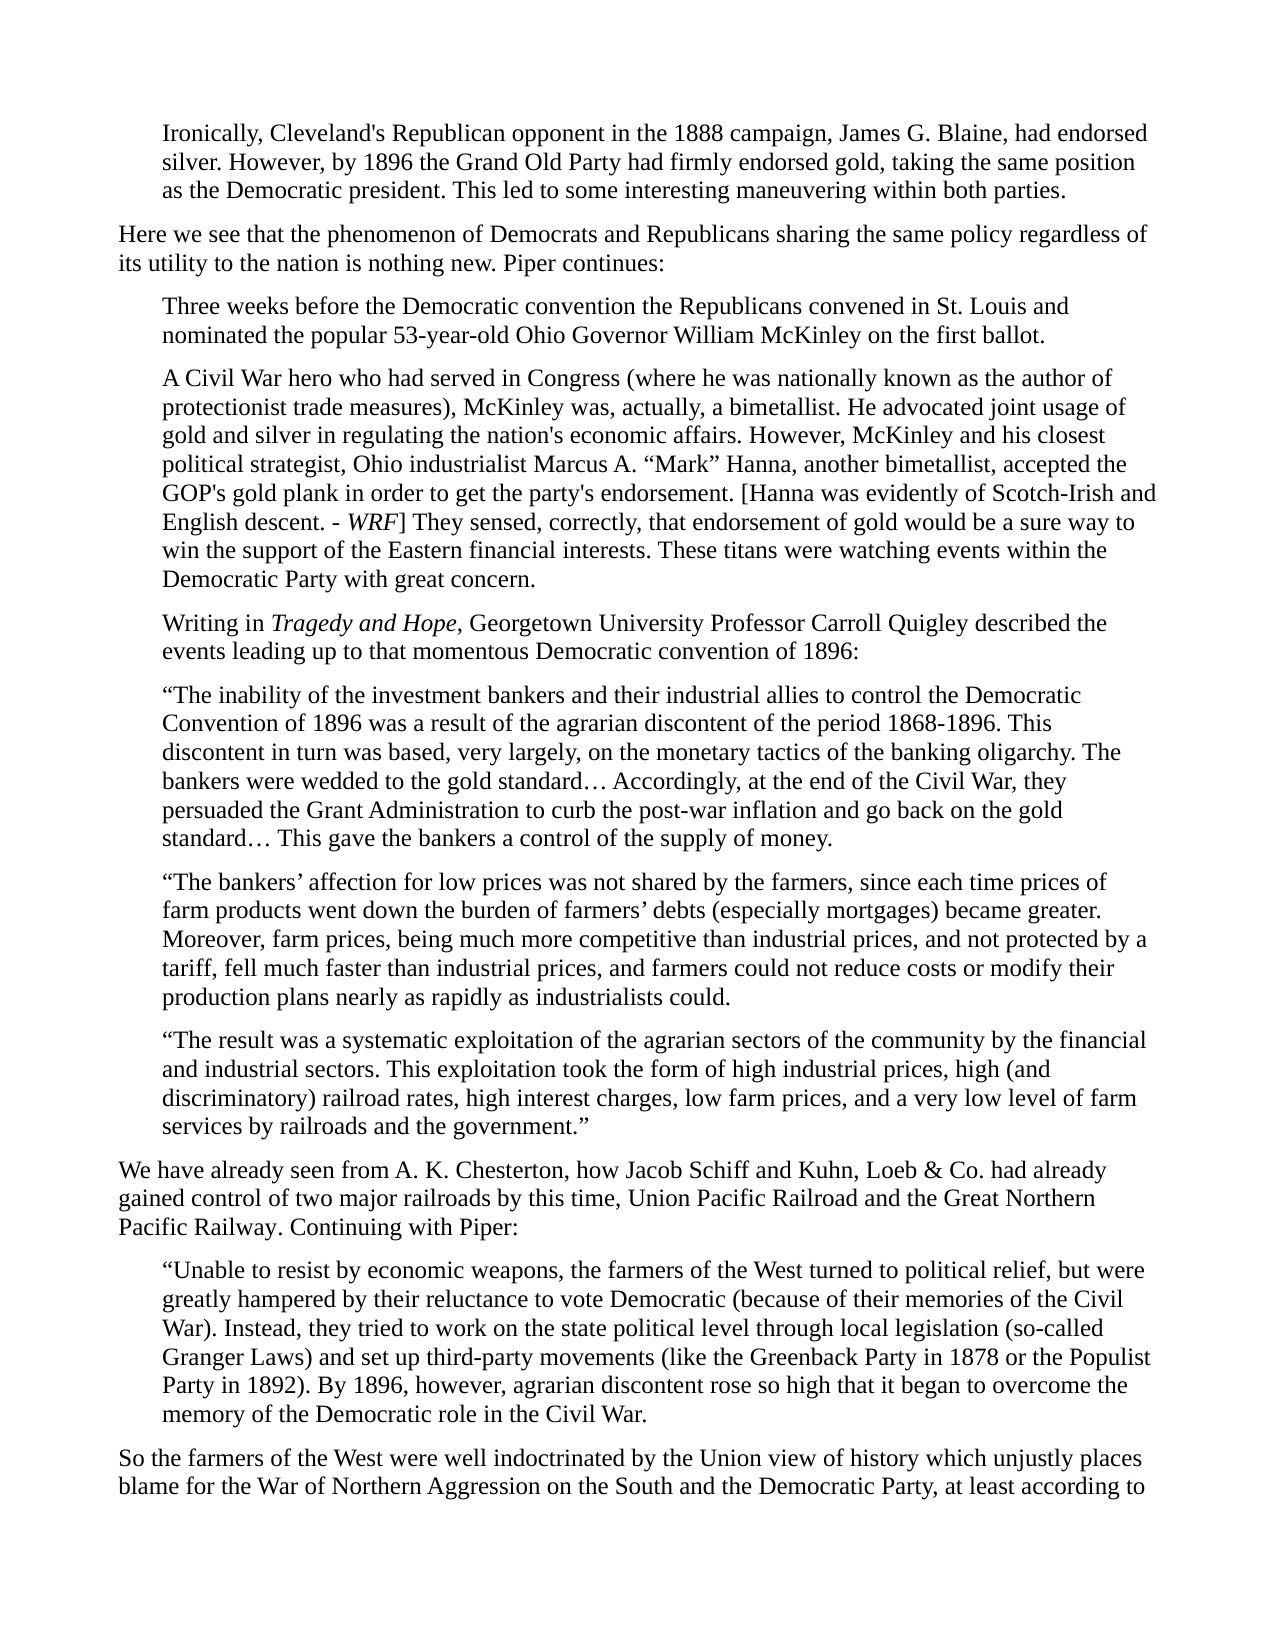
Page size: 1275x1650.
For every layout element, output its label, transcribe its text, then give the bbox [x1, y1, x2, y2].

text “Unable to resist by economic weapons, the farmers of the West turned to political relief, but were greatly hampered by their reluctance to vote Democratic (because of their memories of the Civil War). Instead, they tried to work on the state political level through local legislation (so-called Granger Laws) and set up third-party movements (like the Greenback Party in 1878 or the Populist Party in 1892). By 1896, however, agrarian discontent rose so high that it began to overcome the memory of the Democratic role in the Civil War. [162, 1256, 1157, 1428]
text We have already seen from A. K. Chesterton, how Jacob Schiff and Kuhn, Loeb & Co. had already gained control of two major railroads by this time, Union Pacific Railroad and the Great Northern Pacific Railway. Continuing with Piper: [118, 1155, 1157, 1241]
text Three weeks before the Democratic convention the Republicans convened in St. Louis and nominated the popular 53-year-old Ohio Governor William McKinley on the first ballot. [162, 291, 1157, 348]
text A Civil War hero who had served in Congress (where he was nationally known as the author of protectionist trade measures), McKinley was, actually, a bimetallist. He advocated joint usage of gold and silver in regulating the nation's economic affairs. However, McKinley and his closest political strategist, Ohio industrialist Marcus A. “Mark” Hanna, another bimetallist, accepted the GOP's gold plank in order to get the party's endorsement. [Hanna was evidently of Scotch-Irish and English descent. - WRF] They sensed, correctly, that endorsement of gold would be a sure way to win the support of the Eastern financial interests. These titans were watching events within the Democratic Party with great concern. [162, 363, 1157, 593]
text So the farmers of the West were well indoctrinated by the Union view of history which unjustly places blame for the War of Northern Aggression on the South and the Democratic Party, at least according to [118, 1443, 1157, 1500]
text “The bankers’ affection for low prices was not shared by the farmers, since each time prices of farm products went down the burden of farmers’ debts (especially mortgages) became greater. Moreover, farm prices, being much more competitive than industrial prices, and not protected by a tariff, fell much faster than industrial prices, and farmers could not reduce costs or modify their production plans nearly as rapidly as industrialists could. [162, 867, 1157, 1011]
text “The result was a systematic exploitation of the agrarian sectors of the community by the financial and industrial sectors. This exploitation took the form of high industrial prices, high (and discriminatory) railroad rates, high interest charges, low farm prices, and a very low level of farm services by railroads and the government.” [162, 1025, 1157, 1140]
text Here we see that the phenomenon of Democrats and Republicans sharing the same policy regardless of its utility to the nation is nothing new. Piper continues: [118, 219, 1157, 276]
text Ironically, Cleveland's Republican opponent in the 1888 campaign, James G. Blaine, had endorsed silver. However, by 1896 the Grand Old Party had firmly endorsed gold, taking the same position as the Democratic president. This led to some interesting maneuvering within both parties. [162, 118, 1157, 204]
text Writing in Tragedy and Hope, Georgetown University Professor Carroll Quigley described the events leading up to that momentous Democratic conven­tion of 1896: [162, 608, 1157, 665]
text “The inability of the investment bankers and their industrial allies to control the Democratic Convention of 1896 was a result of the agrarian discontent of the period 1868-1896. This discontent in turn was based, very largely, on the monetary tactics of the banking oligarchy. The bankers were wedded to the gold standard… Accordingly, at the end of the Civil War, they persuaded the Grant Administration to curb the post-war inflation and go back on the gold standard… This gave the bankers a control of the supply of money. [162, 680, 1157, 852]
